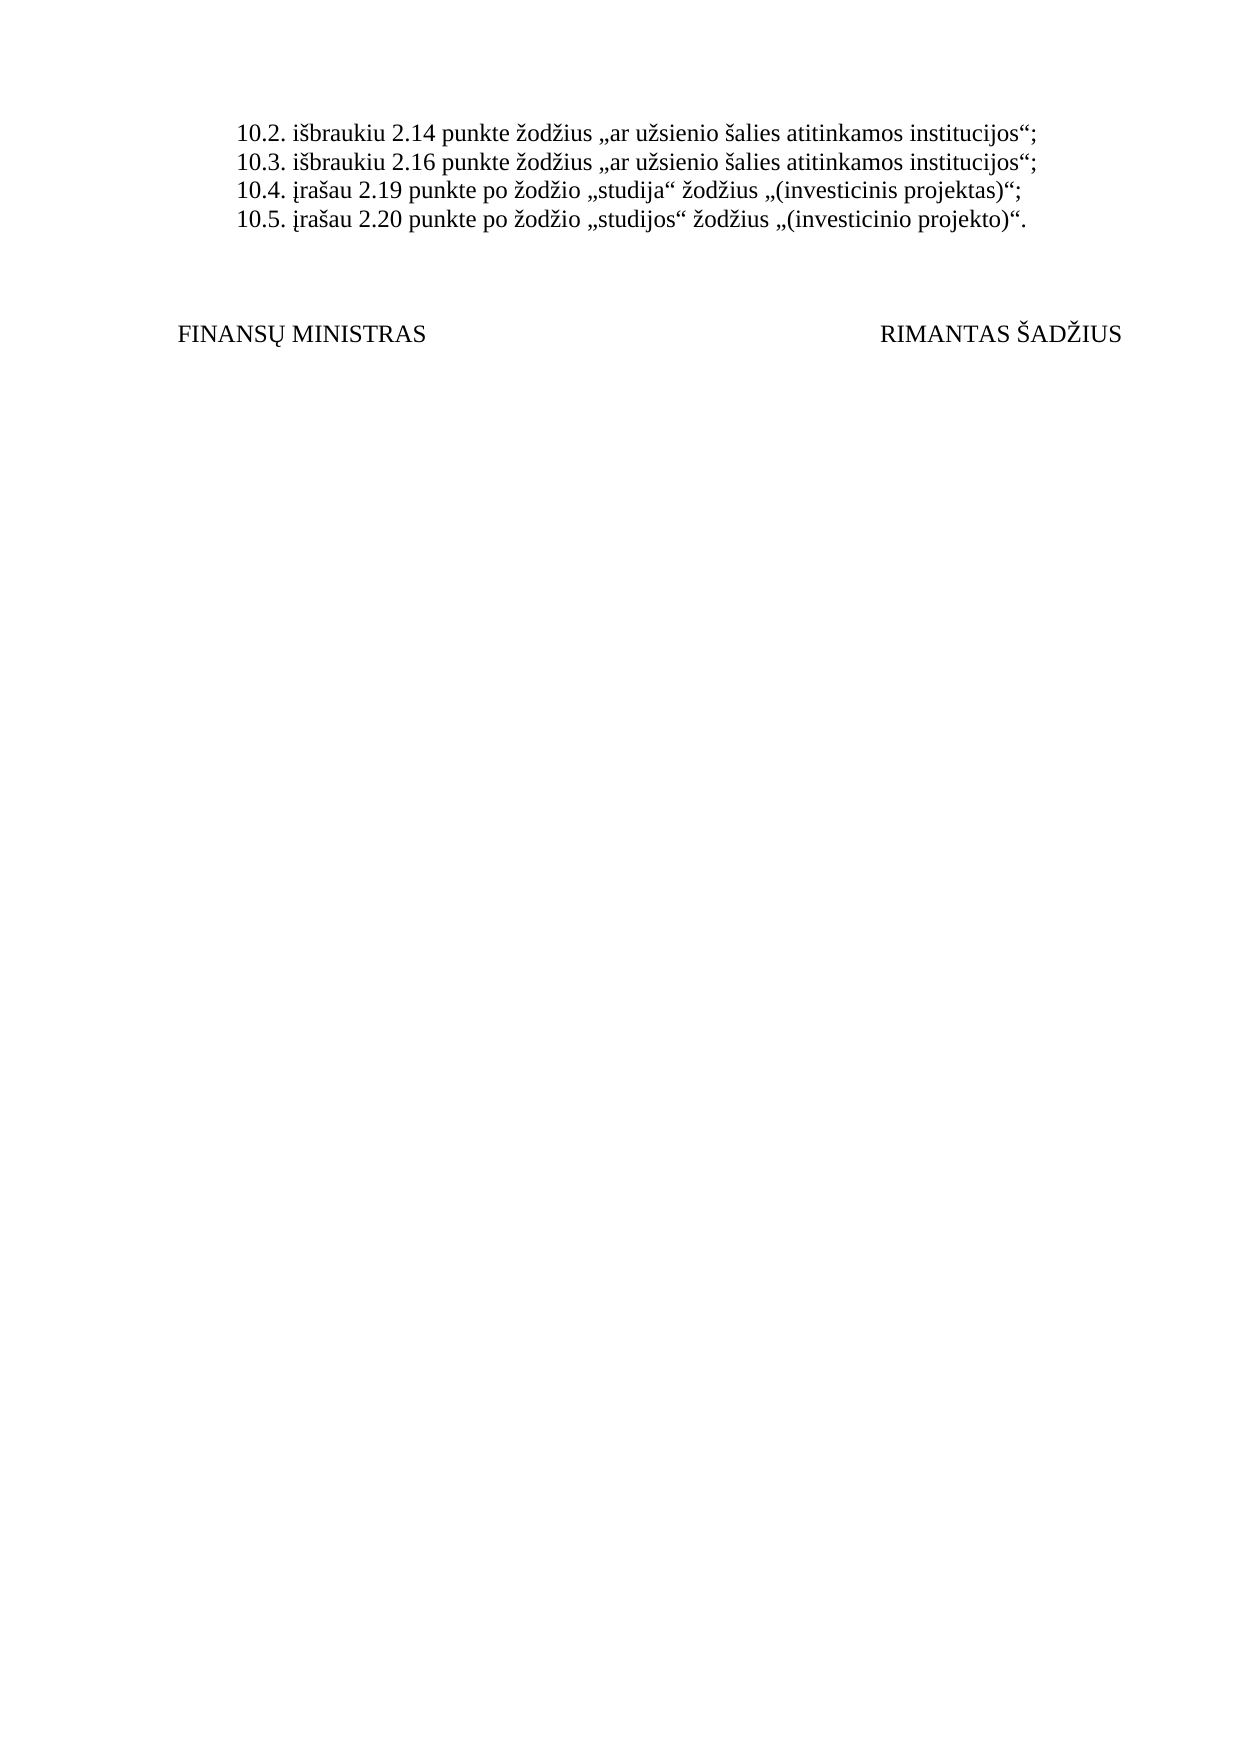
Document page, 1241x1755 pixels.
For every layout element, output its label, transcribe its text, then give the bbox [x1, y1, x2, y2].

text 10.4. įrašau 2.19 punkte po žodžio „studija“ žodžius „(investicinis projektas)“; [177, 176, 1122, 204]
text 10.5. įrašau 2.20 punkte po žodžio „studijos“ žodžius „(investicinio projekto)“. [177, 204, 1122, 233]
text FINANSŲ MINISTRAS RIMANTAS ŠADŽIUS [177, 319, 1122, 348]
text 10.3. išbraukiu 2.16 punkte žodžius „ar užsienio šalies atitinkamos institucijos“; [177, 147, 1122, 176]
text 10.2. išbraukiu 2.14 punkte žodžius „ar užsienio šalies atitinkamos institucijos“; [177, 118, 1122, 147]
